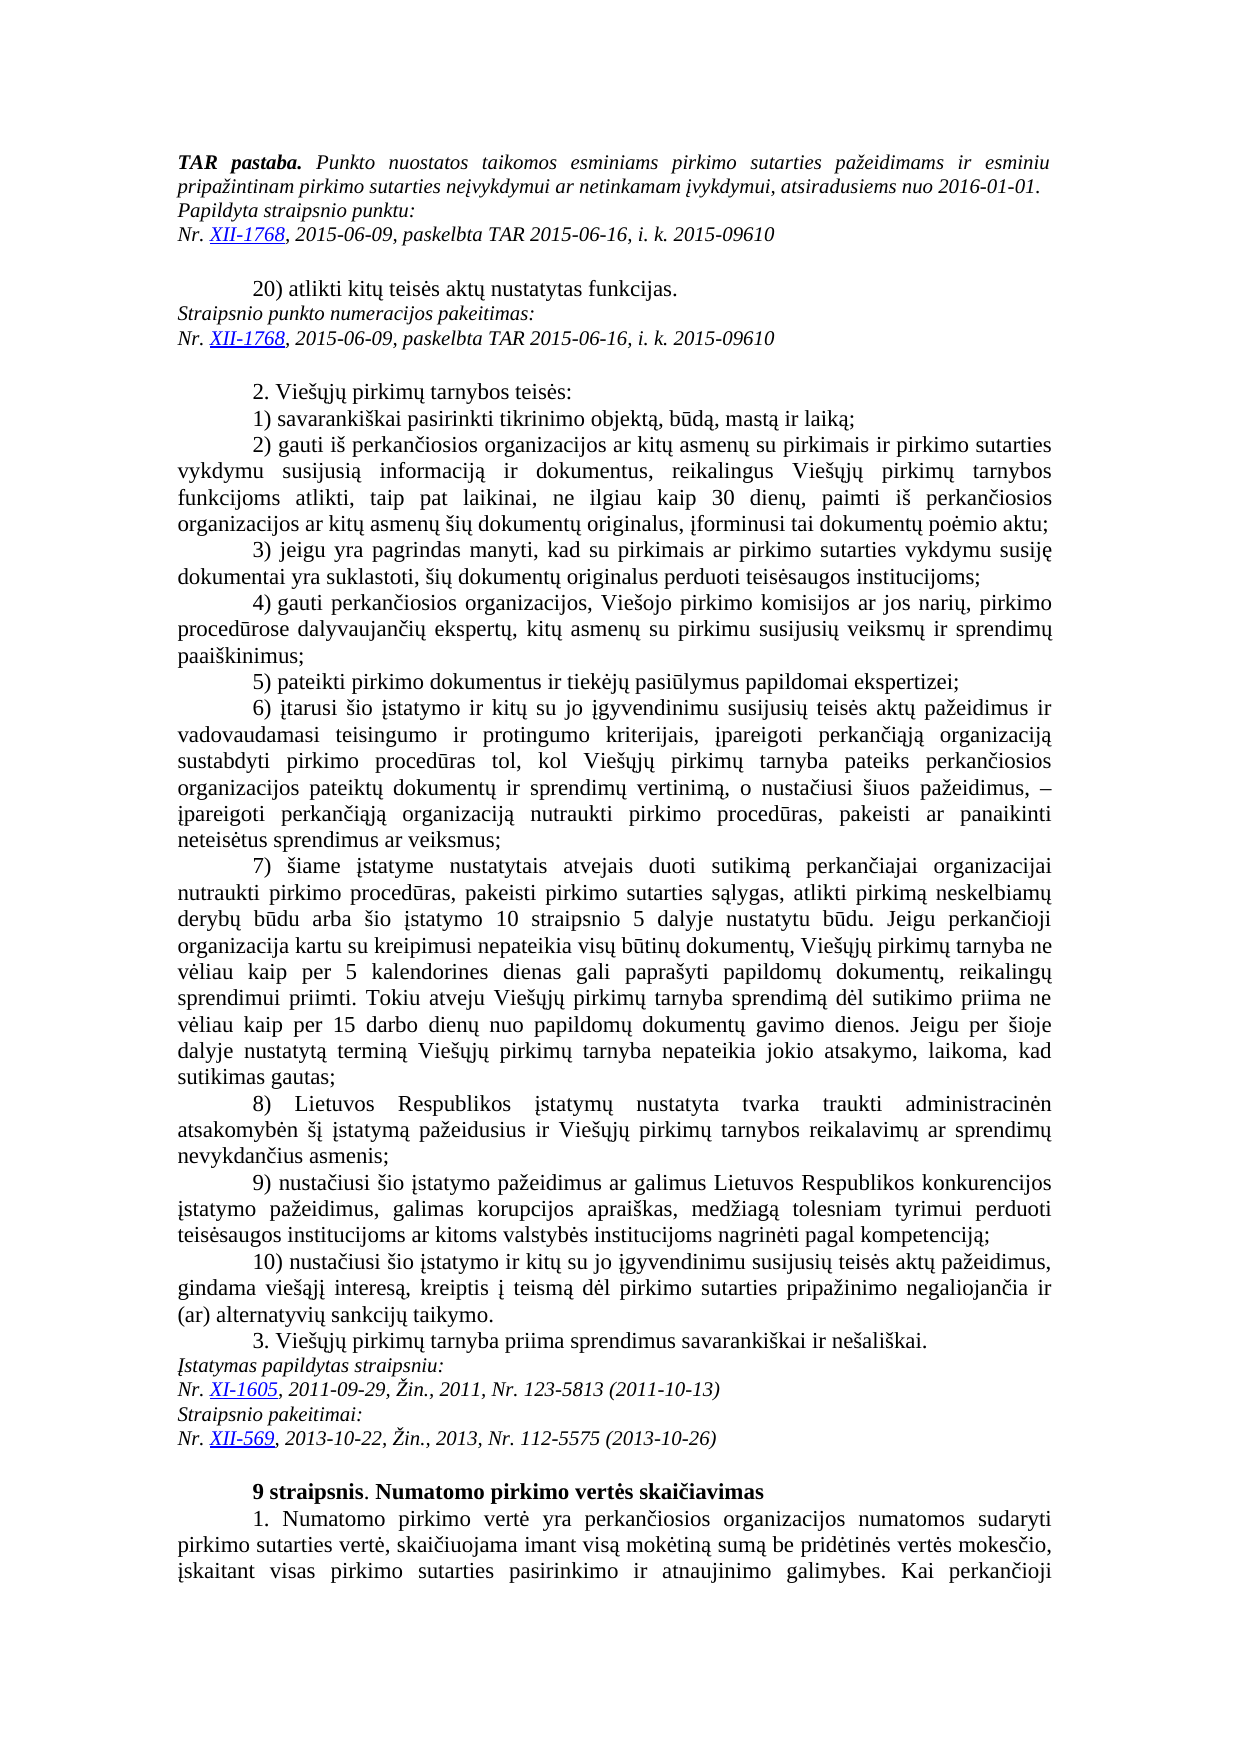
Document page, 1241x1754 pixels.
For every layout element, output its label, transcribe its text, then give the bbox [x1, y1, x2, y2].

text 3) jeigu yra pagrindas manyti, kad su pirkimais ar pirkimo sutarties vykdymu susiję dokumentai yra suklastoti, šių dokumentų originalus perduoti teisėsaugos institucijoms; [177, 536, 1053, 589]
text 2) gauti iš perkančiosios organizacijos ar kitų asmenų su pirkimais ir pirkimo sutarties vykdymu susijusią informaciją ir dokumentus, reikalingus Viešųjų pirkimų tarnybos funkcijoms atlikti, taip pat laikinai, ne ilgiau kaip 30 dienų, paimti iš perkančiosios organizacijos ar kitų asmenų šių dokumentų originalus, įforminusi tai dokumentų poėmio aktu; [177, 431, 1053, 536]
text 5) pateikti pirkimo dokumentus ir tiekėjų pasiūlymus papildomai ekspertizei; [177, 668, 1053, 694]
text Papildyta straipsnio punktu: [177, 198, 1053, 222]
text 9) nustačiusi šio įstatymo pažeidimus ar galimus Lietuvos Respublikos konkurencijos įstatymo pažeidimus, galimas korupcijos apraiškas, medžiagą tolesniam tyrimui perduoti teisėsaugos institucijoms ar kitoms valstybės institucijoms nagrinėti pagal kompetenciją; [177, 1169, 1053, 1248]
text 4) gauti perkančiosios organizacijos, Viešojo pirkimo komisijos ar jos narių, pirkimo procedūrose dalyvaujančių ekspertų, kitų asmenų su pirkimu susijusių veiksmų ir sprendimų paaiškinimus; [177, 589, 1053, 668]
text 9 straipsnis. Numatomo pirkimo vertės skaičiavimas [177, 1478, 1053, 1505]
text Straipsnio punkto numeracijos pakeitimas: [177, 301, 1053, 325]
text Straipsnio pakeitimai: [177, 1401, 1053, 1426]
text 3. Viešųjų pirkimų tarnyba priima sprendimus savarankiškai ir nešališkai. [177, 1327, 1053, 1353]
text 2. Viešųjų pirkimų tarnybos teisės: [177, 378, 1053, 404]
text Įstatymas papildytas straipsniu: [177, 1353, 1053, 1377]
text 1) savarankiškai pasirinkti tikrinimo objektą, būdą, mastą ir laiką; [177, 404, 1053, 431]
text 7) šiame įstatyme nustatytais atvejais duoti sutikimą perkančiajai organizacijai nutraukti pirkimo procedūras, pakeisti pirkimo sutarties sąlygas, atlikti pirkimą neskelbiamų derybų būdu arba šio įstatymo 10 straipsnio 5 dalyje nustatytu būdu. Jeigu perkančioji organizacija kartu su kreipimusi nepateikia visų būtinų dokumentų, Viešųjų pirkimų tarnyba ne vėliau kaip per 5 kalendorines dienas gali paprašyti papildomų dokumentų, reikalingų sprendimui priimti. Tokiu atveju Viešųjų pirkimų tarnyba sprendimą dėl sutikimo priima ne vėliau kaip per 15 darbo dienų nuo papildomų dokumentų gavimo dienos. Jeigu per šioje dalyje nustatytą terminą Viešųjų pirkimų tarnyba nepateikia jokio atsakymo, laikoma, kad sutikimas gautas; [177, 853, 1053, 1090]
text TAR pastaba. Punkto nuostatos taikomos esminiams pirkimo sutarties pažeidimams ir esminiu pripažintinam pirkimo sutarties neįvykdymui ar netinkamam įvykdymui, atsiradusiems nuo 2016-01-01. [177, 150, 1053, 198]
text Nr. XII-1768, 2015-06-09, paskelbta TAR 2015-06-16, i. k. 2015-09610 [177, 222, 1053, 246]
text 1. Numatomo pirkimo vertė yra perkančiosios organizacijos numatomos sudaryti pirkimo sutarties vertė, skaičiuojama imant visą mokėtiną sumą be pridėtinės vertės mokesčio, įskaitant visas pirkimo sutarties pasirinkimo ir atnaujinimo galimybes. Kai perkančioji [177, 1505, 1053, 1584]
text Nr. XII-1768, 2015-06-09, paskelbta TAR 2015-06-16, i. k. 2015-09610 [177, 325, 1053, 349]
text Nr. XI-1605, 2011-09-29, Žin., 2011, Nr. 123-5813 (2011-10-13) [177, 1377, 1053, 1401]
text Nr. XII-569, 2013-10-22, Žin., 2013, Nr. 112-5575 (2013-10-26) [177, 1426, 1053, 1449]
text 8) Lietuvos Respublikos įstatymų nustatyta tvarka traukti administracinėn atsakomybėn šį įstatymą pažeidusius ir Viešųjų pirkimų tarnybos reikalavimų ar sprendimų nevykdančius asmenis; [177, 1090, 1053, 1169]
text 20) atlikti kitų teisės aktų nustatytas funkcijas. [177, 275, 1053, 301]
text 10) nustačiusi šio įstatymo ir kitų su jo įgyvendinimu susijusių teisės aktų pažeidimus, gindama viešąjį interesą, kreiptis į teismą dėl pirkimo sutarties pripažinimo negaliojančia ir (ar) alternatyvių sankcijų taikymo. [177, 1248, 1053, 1327]
text 6) įtarusi šio įstatymo ir kitų su jo įgyvendinimu susijusių teisės aktų pažeidimus ir vadovaudamasi teisingumo ir protingumo kriterijais, įpareigoti perkančiąją organizaciją sustabdyti pirkimo procedūras tol, kol Viešųjų pirkimų tarnyba pateiks perkančiosios organizacijos pateiktų dokumentų ir sprendimų vertinimą, o nustačiusi šiuos pažeidimus, – įpareigoti perkančiąją organizaciją nutraukti pirkimo procedūras, pakeisti ar panaikinti neteisėtus sprendimus ar veiksmus; [177, 694, 1053, 853]
